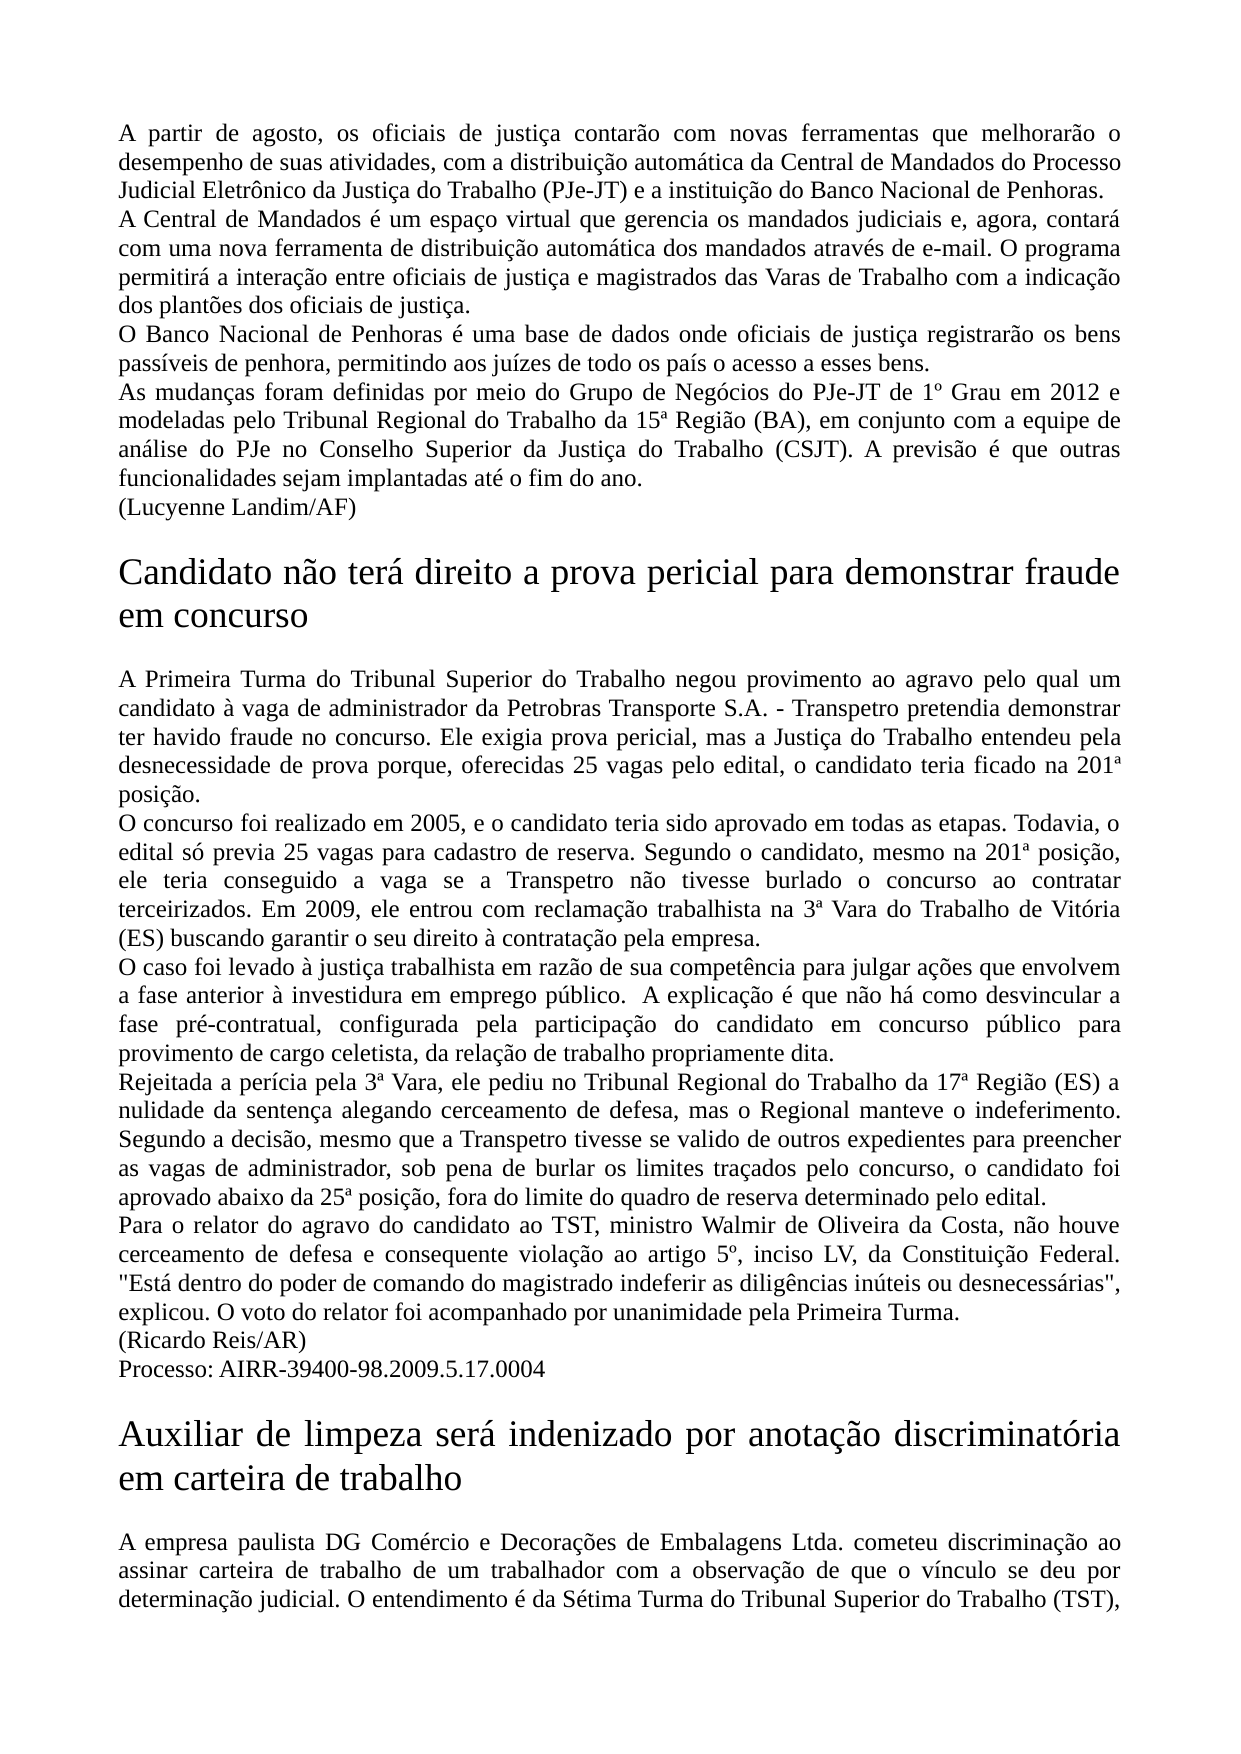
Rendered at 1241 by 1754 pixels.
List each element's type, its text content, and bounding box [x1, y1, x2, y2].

text O concurso foi realizado em 2005, e o candidato teria sido aprovado em todas as etapas. Todavia, o edital só previa 25 vagas para cadastro de reserva. Segundo o candidato, mesmo na 201ª posição, ele teria conseguido a vaga se a Transpetro não tivesse burlado o concurso ao contratar terceirizados. Em 2009, ele entrou com reclamação trabalhista na 3ª Vara do Trabalho de Vitória (ES) buscando garantir o seu direito à contratação pela empresa. [118, 808, 1122, 952]
text As mudanças foram definidas por meio do Grupo de Negócios do PJe-JT de 1º Grau em 2012 e modeladas pelo Tribunal Regional do Trabalho da 15ª Região (BA), em conjunto com a equipe de análise do PJe no Conselho Superior da Justiça do Trabalho (CSJT). A previsão é que outras funcionalidades sejam implantadas até o fim do ano. [118, 377, 1122, 492]
text A empresa paulista DG Comércio e Decorações de Embalagens Ltda. cometeu discriminação ao assinar carteira de trabalho de um trabalhador com a observação de que o vínculo se deu por determinação judicial. O entendimento é da Sétima Turma do Tribunal Superior do Trabalho (TST), [118, 1527, 1122, 1613]
text A partir de agosto, os oficiais de justiça contarão com novas ferramentas que melhorarão o desempenho de suas atividades, com a distribuição automática da Central de Mandados do Processo Judicial Eletrônico da Justiça do Trabalho (PJe-JT) e a instituição do Banco Nacional de Penhoras. [118, 118, 1122, 204]
text Auxiliar de limpeza será indenizado por anotação discriminatória em carteira de trabalho [118, 1412, 1122, 1498]
text O Banco Nacional de Penhoras é uma base de dados onde oficiais de justiça registrarão os bens passíveis de penhora, permitindo aos juízes de todo os país o acesso a esses bens. [118, 319, 1122, 377]
text Processo: AIRR-39400-98.2009.5.17.0004 [118, 1354, 1122, 1383]
text (Lucyenne Landim/AF) [118, 492, 1122, 521]
text Para o relator do agravo do candidato ao TST, ministro Walmir de Oliveira da Costa, não houve cerceamento de defesa e consequente violação ao artigo 5º, inciso LV, da Constituição Federal. "Está dentro do poder de comando do magistrado indeferir as diligências inúteis ou desnecessárias", explicou. O voto do relator foi acompanhado por unanimidade pela Primeira Turma. [118, 1211, 1122, 1326]
text Rejeitada a perícia pela 3ª Vara, ele pediu no Tribunal Regional do Trabalho da 17ª Região (ES) a nulidade da sentença alegando cerceamento de defesa, mas o Regional manteve o indeferimento. Segundo a decisão, mesmo que a Transpetro tivesse se valido de outros expedientes para preencher as vagas de administrador, sob pena de burlar os limites traçados pelo concurso, o candidato foi aprovado abaixo da 25ª posição, fora do limite do quadro de reserva determinado pelo edital. [118, 1067, 1122, 1211]
text A Primeira Turma do Tribunal Superior do Trabalho negou provimento ao agravo pelo qual um candidato à vaga de administrador da Petrobras Transporte S.A. - Transpetro pretendia demonstrar ter havido fraude no concurso. Ele exigia prova pericial, mas a Justiça do Trabalho entendeu pela desnecessidade de prova porque, oferecidas 25 vagas pelo edital, o candidato teria ficado na 201ª posição. [118, 664, 1122, 808]
text (Ricardo Reis/AR) [118, 1326, 1122, 1354]
text O caso foi levado à justiça trabalhista em razão de sua competência para julgar ações que envolvem a fase anterior à investidura em emprego público. A explicação é que não há como desvincular a fase pré-contratual, configurada pela participação do candidato em concurso público para provimento de cargo celetista, da relação de trabalho propriamente dita. [118, 952, 1122, 1067]
text A Central de Mandados é um espaço virtual que gerencia os mandados judiciais e, agora, contará com uma nova ferramenta de distribuição automática dos mandados através de e-mail. O programa permitirá a interação entre oficiais de justiça e magistrados das Varas de Trabalho com a indicação dos plantões dos oficiais de justiça. [118, 204, 1122, 319]
text Candidato não terá direito a prova pericial para demonstrar fraude em concurso [118, 549, 1122, 636]
